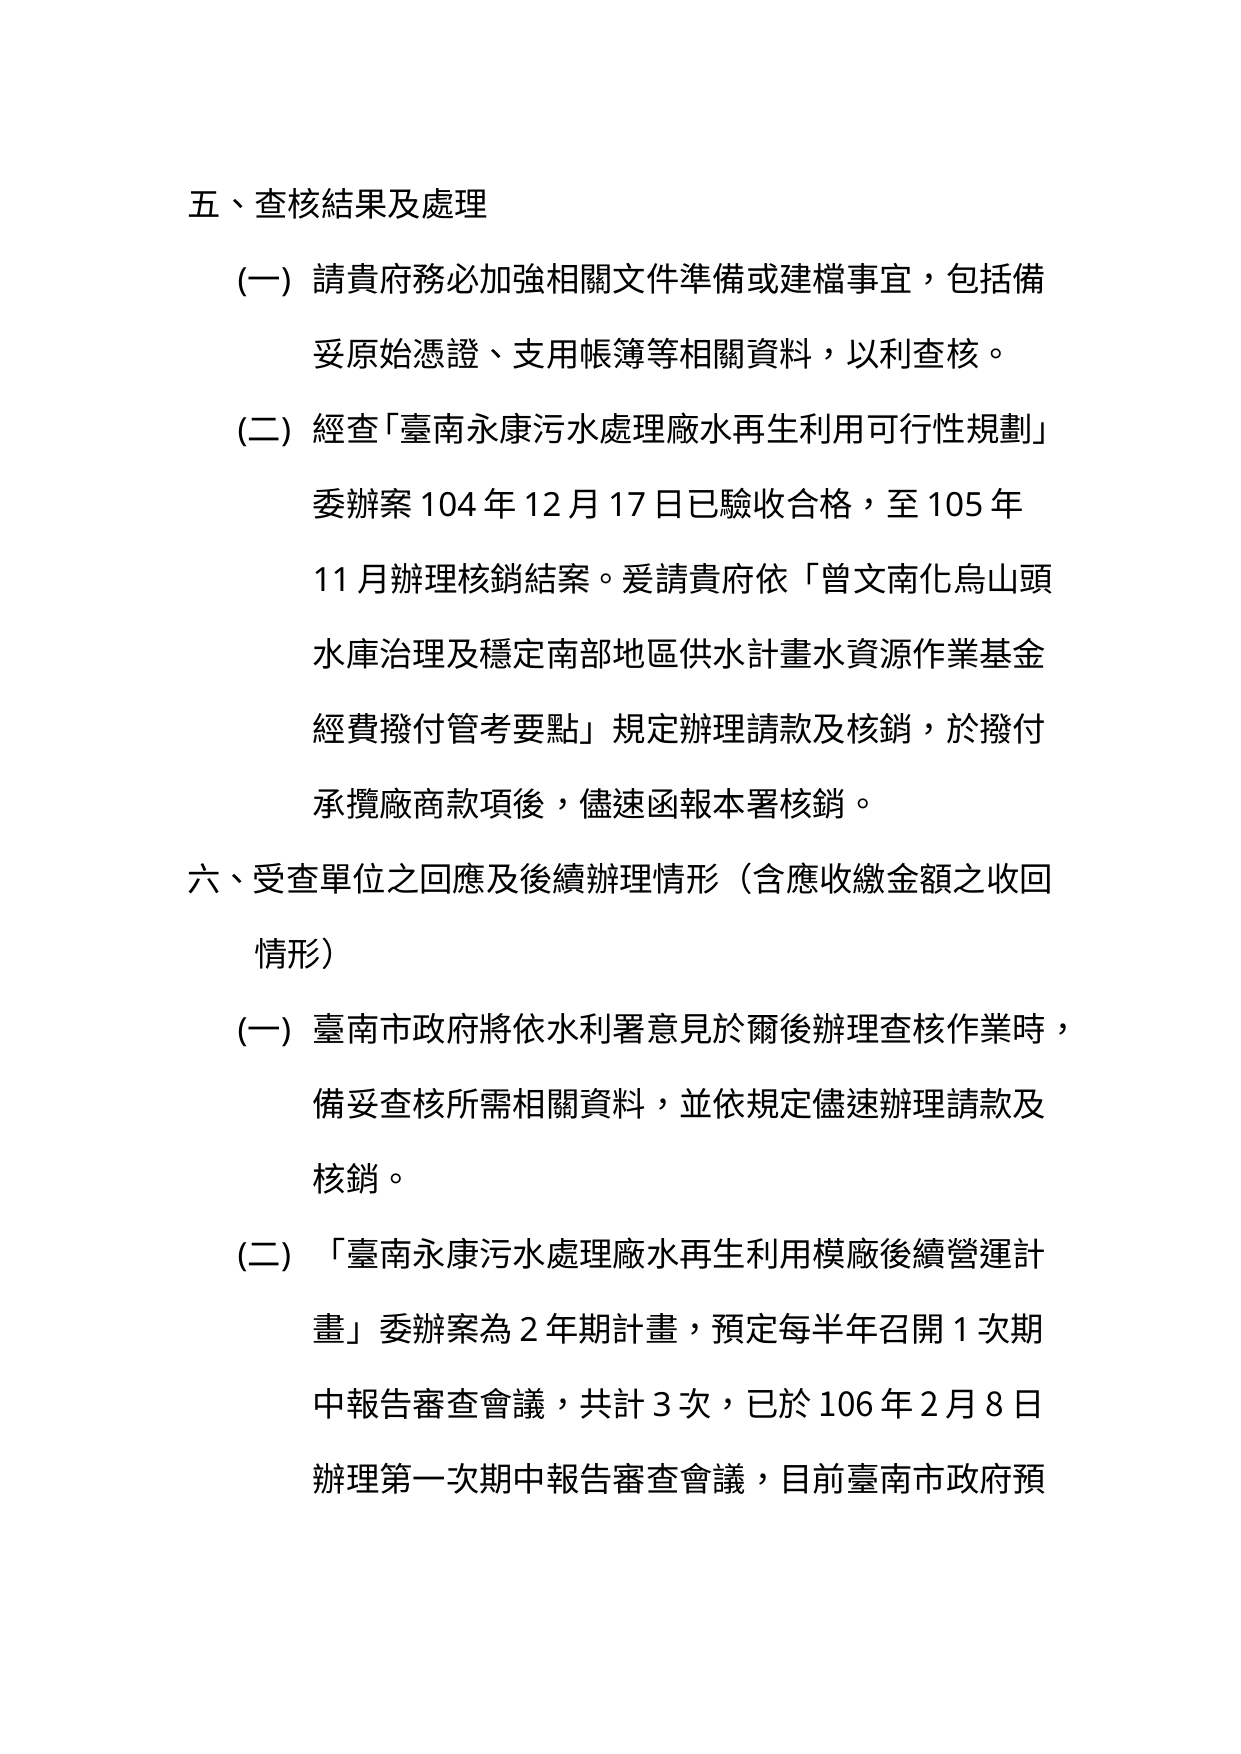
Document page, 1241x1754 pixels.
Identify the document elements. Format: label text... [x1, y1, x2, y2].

text 六、受查單位之回應及後續辦理情形（含應收繳金額之收回情形） [187, 839, 1053, 989]
text 五、查核結果及處理 [187, 164, 1053, 239]
list 請貴府務必加強相關文件準備或建檔事宜，包括備妥原始憑證、支用帳簿等相關資料，以利查核。 [237, 239, 1053, 389]
list 經查「臺南永康污水處理廠水再生利用可行性規劃」委辦案104年12月17日已驗收合格，至105年11月辦理核銷結案。爰請貴府依「曾文南化烏山頭水庫治理及穩定南部地區供水計畫水資源作業基金經費撥付管考要點」規定辦理請款及核銷，於撥付承攬廠商款項後，儘速函報本署核銷。 [237, 389, 1053, 839]
list 臺南市政府將依水利署意見於爾後辦理查核作業時，備妥查核所需相關資料，並依規定儘速辦理請款及核銷。 [237, 989, 1053, 1214]
list 「臺南永康污水處理廠水再生利用模廠後續營運計畫」委辦案為2年期計畫，預定每半年召開1次期中報告審查會議，共計3次，已於106年2月8日辦理第一次期中報告審查會議，目前臺南市政府預 [237, 1214, 1053, 1514]
